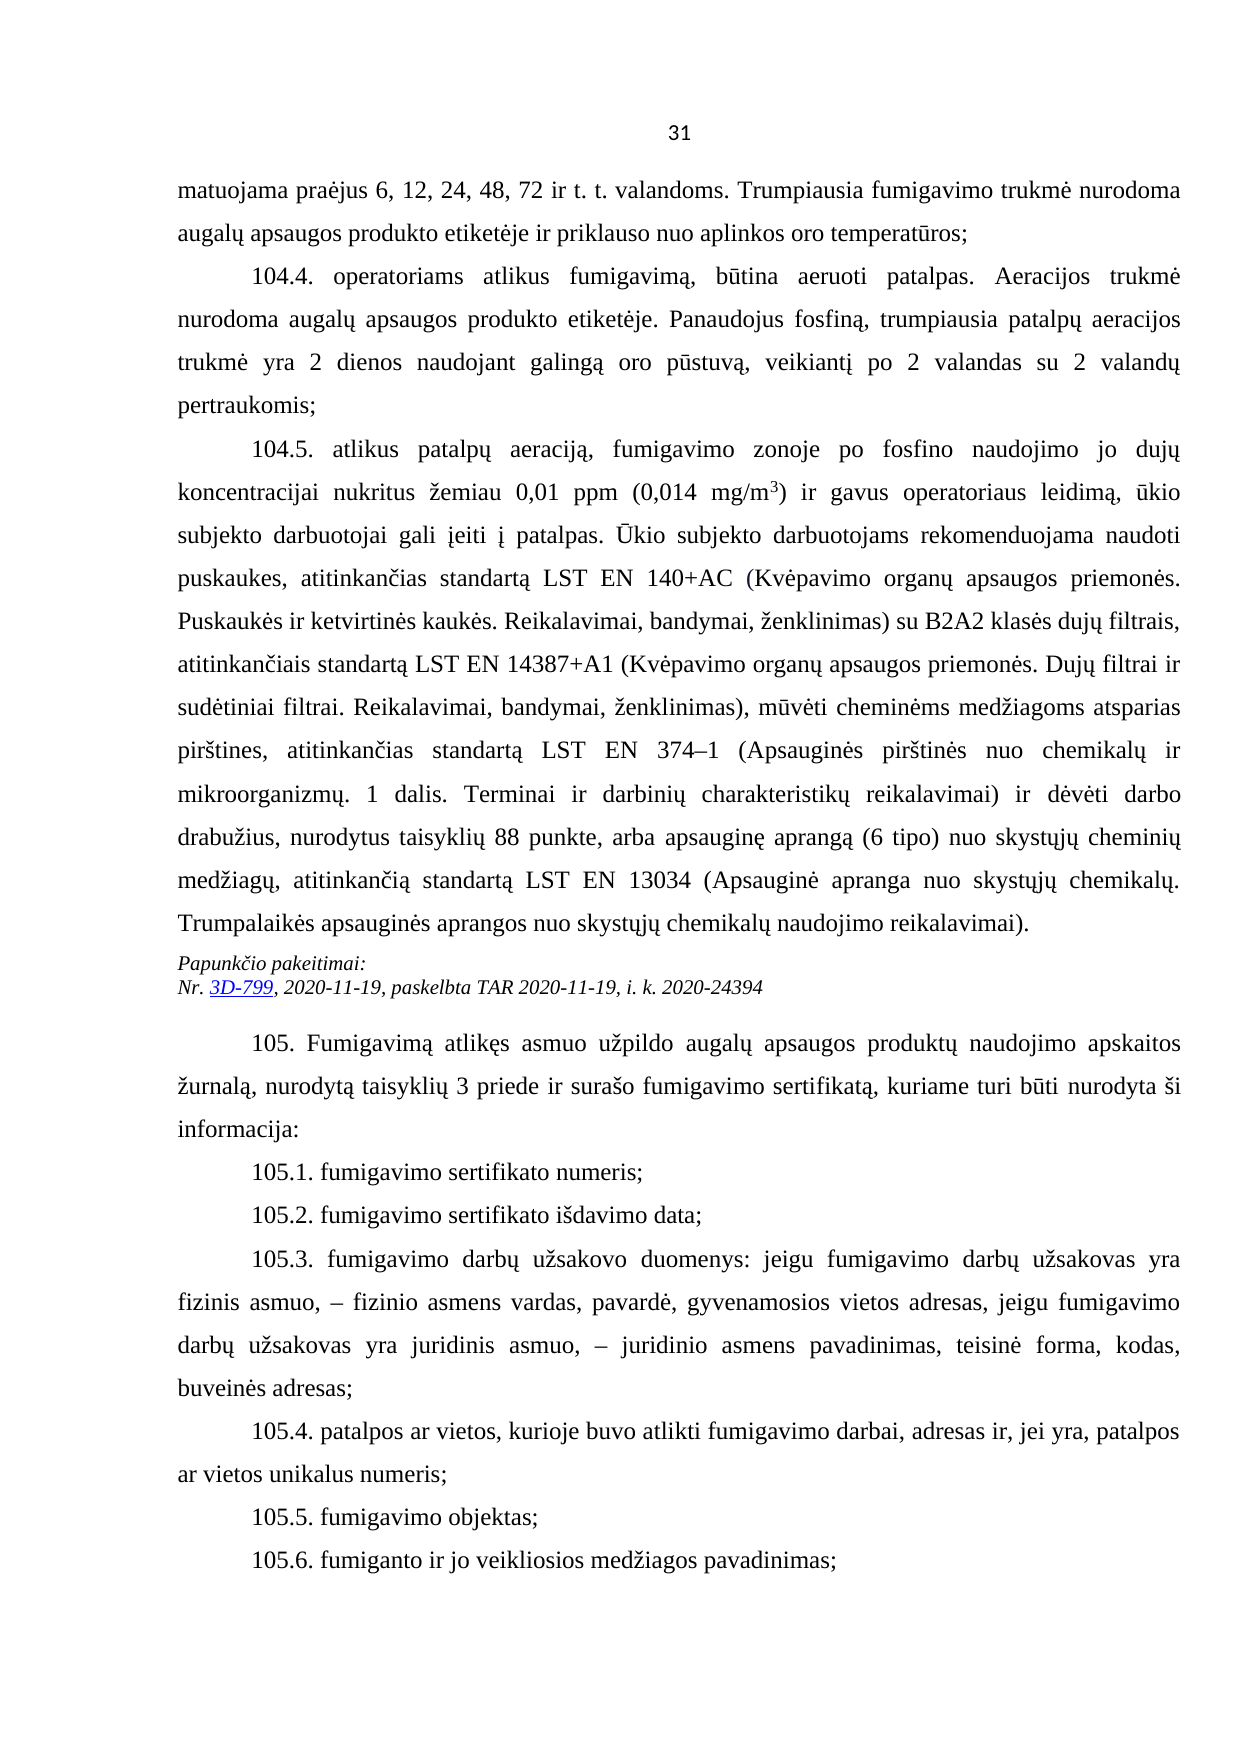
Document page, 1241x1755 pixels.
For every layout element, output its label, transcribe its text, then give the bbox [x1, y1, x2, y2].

text 105. Fumigavimą atlikęs asmuo užpildo augalų apsaugos produktų naudojimo apskaitos žurnalą, nurodytą taisyklių 3 priede ir surašo fumigavimo sertifikatą, kuriame turi būti nurodyta ši informacija: [177, 1028, 1181, 1143]
text 105.2. fumigavimo sertifikato išdavimo data; [177, 1201, 1181, 1229]
text 104.4. operatoriams atlikus fumigavimą, būtina aeruoti patalpas. Aeracijos trukmė nurodoma augalų apsaugos produkto etiketėje. Panaudojus fosfiną, trumpiausia patalpų aeracijos trukmė yra 2 dienos naudojant galingą oro pūstuvą, veikiantį po 2 valandas su 2 valandų pertraukomis; [177, 261, 1181, 419]
text 105.1. fumigavimo sertifikato numeris; [177, 1157, 1181, 1186]
text 104.5. atlikus patalpų aeraciją, fumigavimo zonoje po fosfino naudojimo jo dujų koncentracijai nukritus žemiau 0,01 ppm (0,014 mg/m3) ir gavus operatoriaus leidimą, ūkio subjekto darbuotojai gali įeiti į patalpas. Ūkio subjekto darbuotojams rekomenduojama naudoti puskaukes, atitinkančias standartą LST EN 140+AC (Kvėpavimo organų apsaugos priemonės. Puskaukės ir ketvirtinės kaukės. Reikalavimai, bandymai, ženklinimas) su B2A2 klasės dujų filtrais, atitinkančiais standartą LST EN 14387+A1 (Kvėpavimo organų apsaugos priemonės. Dujų filtrai ir sudėtiniai filtrai. Reikalavimai, bandymai, ženklinimas), mūvėti cheminėms medžiagoms atsparias pirštines, atitinkančias standartą LST EN 374–1 (Apsauginės pirštinės nuo chemikalų ir mikroorganizmų. 1 dalis. Terminai ir darbinių charakteristikų reikalavimai) ir dėvėti darbo drabužius, nurodytus taisyklių 88 punkte, arba apsauginę aprangą (6 tipo) nuo skystųjų cheminių medžiagų, atitinkančią standartą LST EN 13034 (Apsauginė apranga nuo skystųjų chemikalų. Trumpalaikės apsauginės aprangos nuo skystųjų chemikalų naudojimo reikalavimai). [177, 434, 1181, 937]
text 105.3. fumigavimo darbų užsakovo duomenys: jeigu fumigavimo darbų užsakovas yra fizinis asmuo, – fizinio asmens vardas, pavardė, gyvenamosios vietos adresas, jeigu fumigavimo darbų užsakovas yra juridinis asmuo, – juridinio asmens pavadinimas, teisinė forma, kodas, buveinės adresas; [177, 1244, 1181, 1402]
text matuojama praėjus 6, 12, 24, 48, 72 ir t. t. valandoms. Trumpiausia fumigavimo trukmė nurodoma augalų apsaugos produkto etiketėje ir priklauso nuo aplinkos oro temperatūros; [177, 175, 1181, 247]
text 105.5. fumigavimo objektas; [177, 1502, 1181, 1531]
text 105.4. patalpos ar vietos, kurioje buvo atlikti fumigavimo darbai, adresas ir, jei yra, patalpos ar vietos unikalus numeris; [177, 1416, 1181, 1488]
text 105.6. fumiganto ir jo veikliosios medžiagos pavadinimas; [177, 1546, 1181, 1574]
text Papunkčio pakeitimai: [177, 951, 1181, 975]
text Nr. 3D-799, 2020-11-19, paskelbta TAR 2020-11-19, i. k. 2020-24394 [177, 975, 1181, 999]
